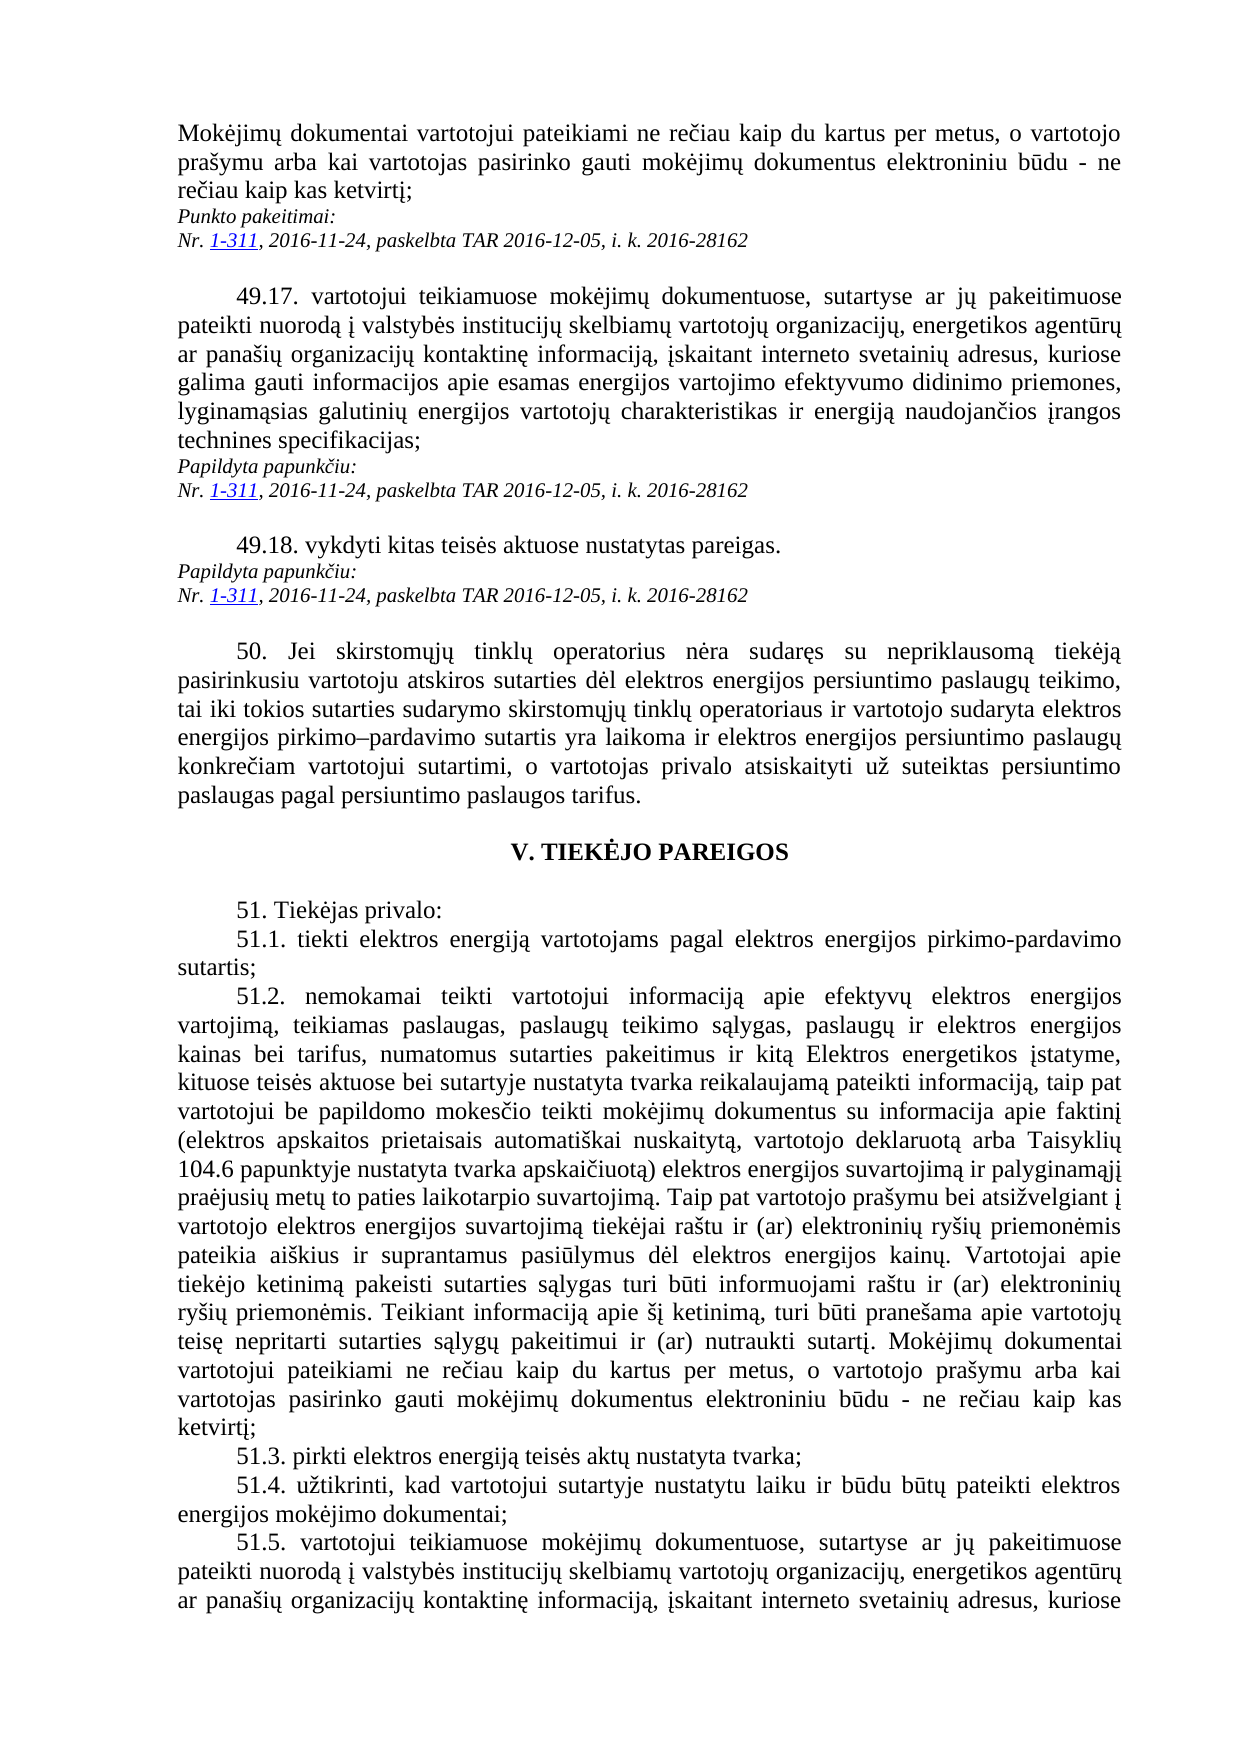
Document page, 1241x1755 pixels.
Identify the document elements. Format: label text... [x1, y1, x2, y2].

text 49.17. vartotojui teikiamuose mokėjimų dokumentuose, sutartyse ar jų pakeitimuose pateikti nuorodą į valstybės institucijų skelbiamų vartotojų organizacijų, energetikos agentūrų ar panašių organizacijų kontaktinę informaciją, įskaitant interneto svetainių adresus, kuriose galima gauti informacijos apie esamas energijos vartojimo efektyvumo didinimo priemones, lyginamąsias galutinių energijos vartotojų charakteristikas ir energiją naudojančios įrangos technines specifikacijas; [177, 281, 1122, 454]
text 51.1. tiekti elektros energiją vartotojams pagal elektros energijos pirkimo-pardavimo sutartis; [177, 924, 1122, 981]
text 51.4. užtikrinti, kad vartotojui sutartyje nustatytu laiku ir būdu būtų pateikti elektros energijos mokėjimo dokumentai; [177, 1470, 1122, 1527]
text Nr. 1-311, 2016-11-24, paskelbta TAR 2016-12-05, i. k. 2016-28162 [177, 478, 1122, 502]
text 51.5. vartotojui teikiamuose mokėjimų dokumentuose, sutartyse ar jų pakeitimuose pateikti nuorodą į valstybės institucijų skelbiamų vartotojų organizacijų, energetikos agentūrų ar panašių organizacijų kontaktinę informaciją, įskaitant interneto svetainių adresus, kuriose [177, 1527, 1122, 1614]
text Mokėjimų dokumentai vartotojui pateikiami ne rečiau kaip du kartus per metus, o vartotojo prašymu arba kai vartotojas pasirinko gauti mokėjimų dokumentus elektroniniu būdu - ne rečiau kaip kas ketvirtį; [177, 118, 1122, 204]
text Nr. 1-311, 2016-11-24, paskelbta TAR 2016-12-05, i. k. 2016-28162 [177, 228, 1122, 252]
text Papildyta papunkčiu: [177, 559, 1122, 583]
text 49.18. vykdyti kitas teisės aktuose nustatytas pareigas. [177, 531, 1122, 559]
text Punkto pakeitimai: [177, 204, 1122, 228]
text Papildyta papunkčiu: [177, 454, 1122, 478]
text V. TIEKĖJO PAREIGOS [177, 837, 1122, 866]
text 50. Jei skirstomųjų tinklų operatorius nėra sudaręs su nepriklausomą tiekėją pasirinkusiu vartotoju atskiros sutarties dėl elektros energijos persiuntimo paslaugų teikimo, tai iki tokios sutarties sudarymo skirstomųjų tinklų operatoriaus ir vartotojo sudaryta elektros energijos pirkimo–pardavimo sutartis yra laikoma ir elektros energijos persiuntimo paslaugų konkrečiam vartotojui sutartimi, o vartotojas privalo atsiskaityti už suteiktas persiuntimo paslaugas pagal persiuntimo paslaugos tarifus. [177, 636, 1122, 809]
text 51.2. nemokamai teikti vartotojui informaciją apie efektyvų elektros energijos vartojimą, teikiamas paslaugas, paslaugų teikimo sąlygas, paslaugų ir elektros energijos kainas bei tarifus, numatomus sutarties pakeitimus ir kitą Elektros energetikos įstatyme, kituose teisės aktuose bei sutartyje nustatyta tvarka reikalaujamą pateikti informaciją, taip pat vartotojui be papildomo mokesčio teikti mokėjimų dokumentus su informacija apie faktinį (elektros apskaitos prietaisais automatiškai nuskaitytą, vartotojo deklaruotą arba Taisyklių 104.6 papunktyje nustatyta tvarka apskaičiuotą) elektros energijos suvartojimą ir palyginamąjį praėjusių metų to paties laikotarpio suvartojimą. Taip pat vartotojo prašymu bei atsižvelgiant į vartotojo elektros energijos suvartojimą tiekėjai raštu ir (ar) elektroninių ryšių priemonėmis pateikia aiškius ir suprantamus pasiūlymus dėl elektros energijos kainų. Vartotojai apie tiekėjo ketinimą pakeisti sutarties sąlygas turi būti informuojami raštu ir (ar) elektroninių ryšių priemonėmis. Teikiant informaciją apie šį ketinimą, turi būti pranešama apie vartotojų teisę nepritarti sutarties sąlygų pakeitimui ir (ar) nutraukti sutartį. Mokėjimų dokumentai vartotojui pateikiami ne rečiau kaip du kartus per metus, o vartotojo prašymu arba kai vartotojas pasirinko gauti mokėjimų dokumentus elektroniniu būdu - ne rečiau kaip kas ketvirtį; [177, 981, 1122, 1441]
text Nr. 1-311, 2016-11-24, paskelbta TAR 2016-12-05, i. k. 2016-28162 [177, 583, 1122, 607]
text 51.3. pirkti elektros energiją teisės aktų nustatyta tvarka; [177, 1441, 1122, 1470]
text 51. Tiekėjas privalo: [177, 895, 1122, 924]
